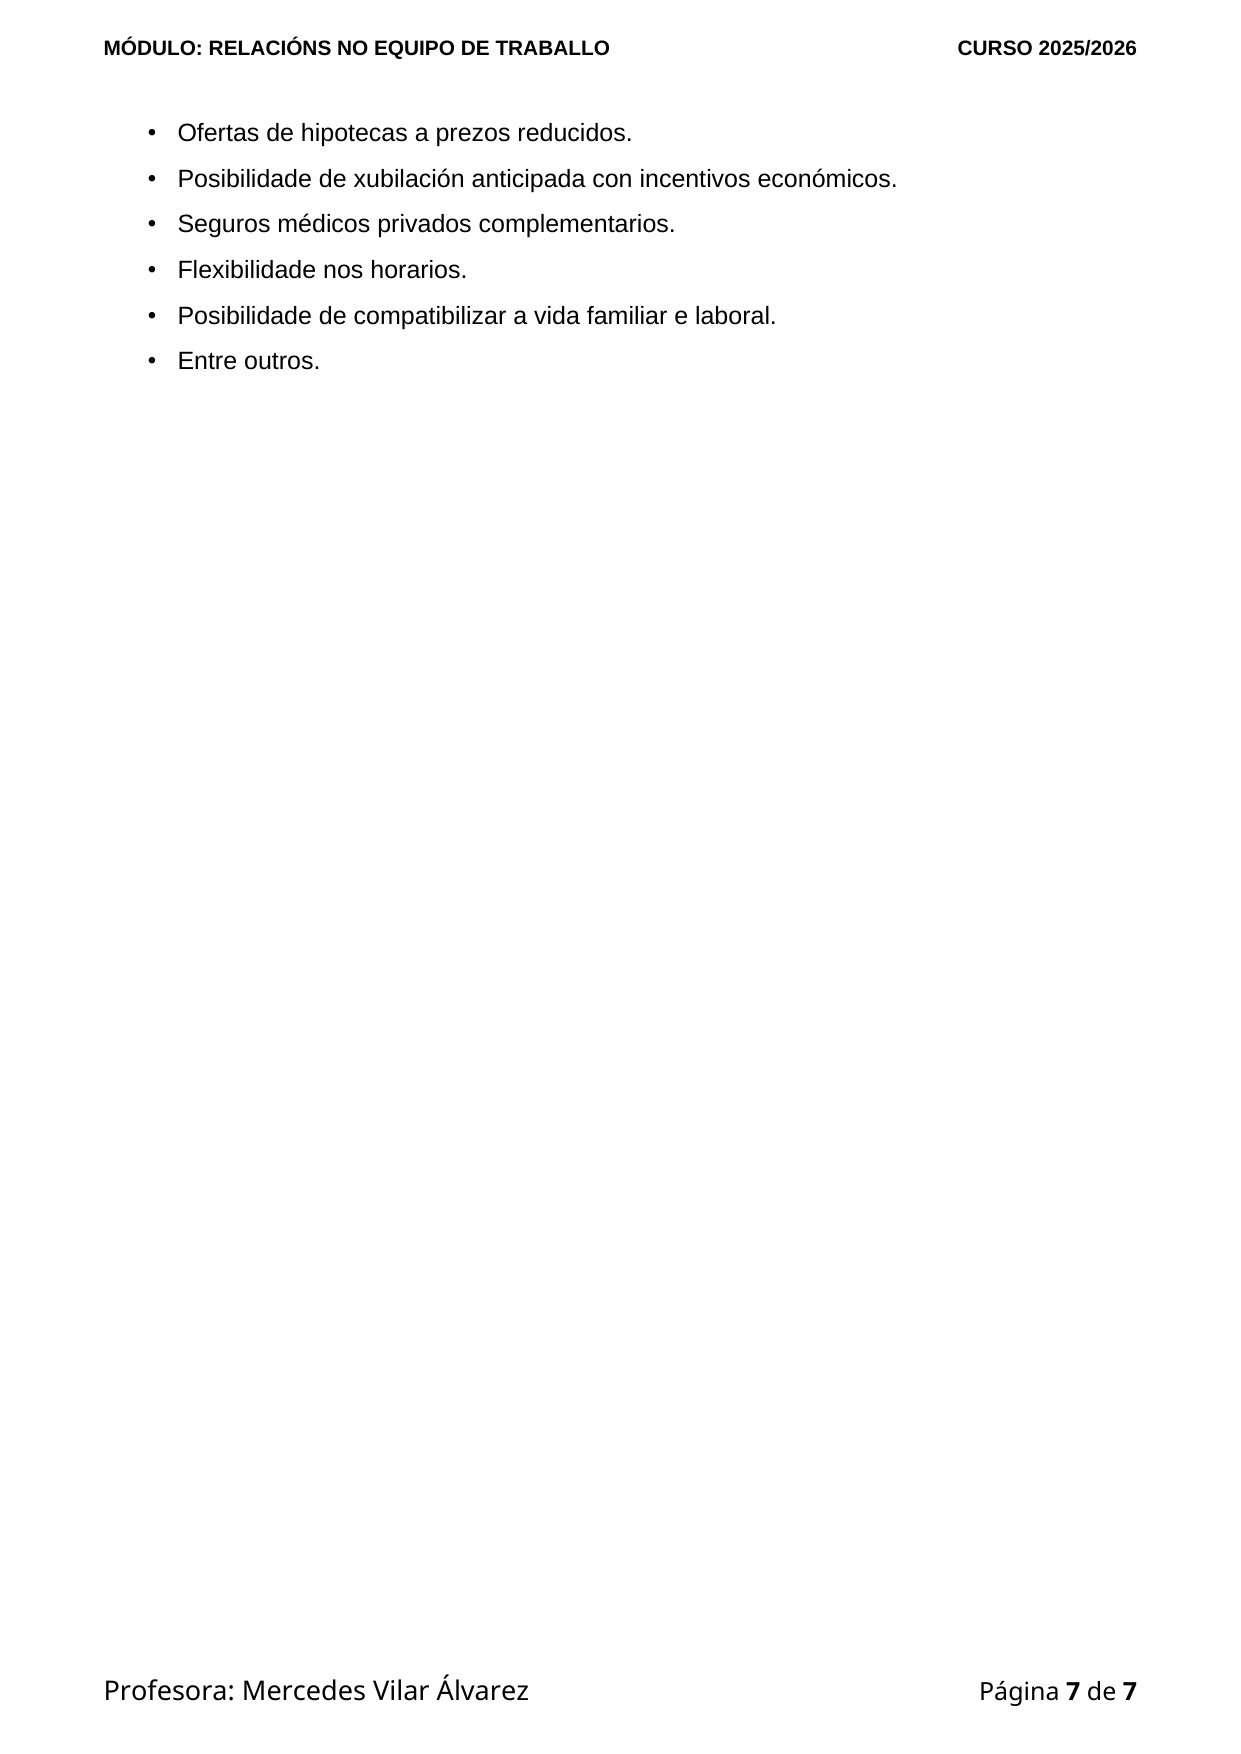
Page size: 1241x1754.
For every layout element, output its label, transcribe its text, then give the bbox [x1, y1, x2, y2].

list Flexibilidade nos horarios. [148, 255, 1137, 284]
list Ofertas de hipotecas a prezos reducidos. [148, 118, 1137, 147]
list Posibilidade de xubilación anticipada con incentivos económicos. [148, 164, 1137, 193]
list Entre outros. [148, 346, 1137, 375]
list Seguros médicos privados complementarios. [148, 209, 1137, 238]
list Posibilidade de compatibilizar a vida familiar e laboral. [148, 301, 1137, 329]
